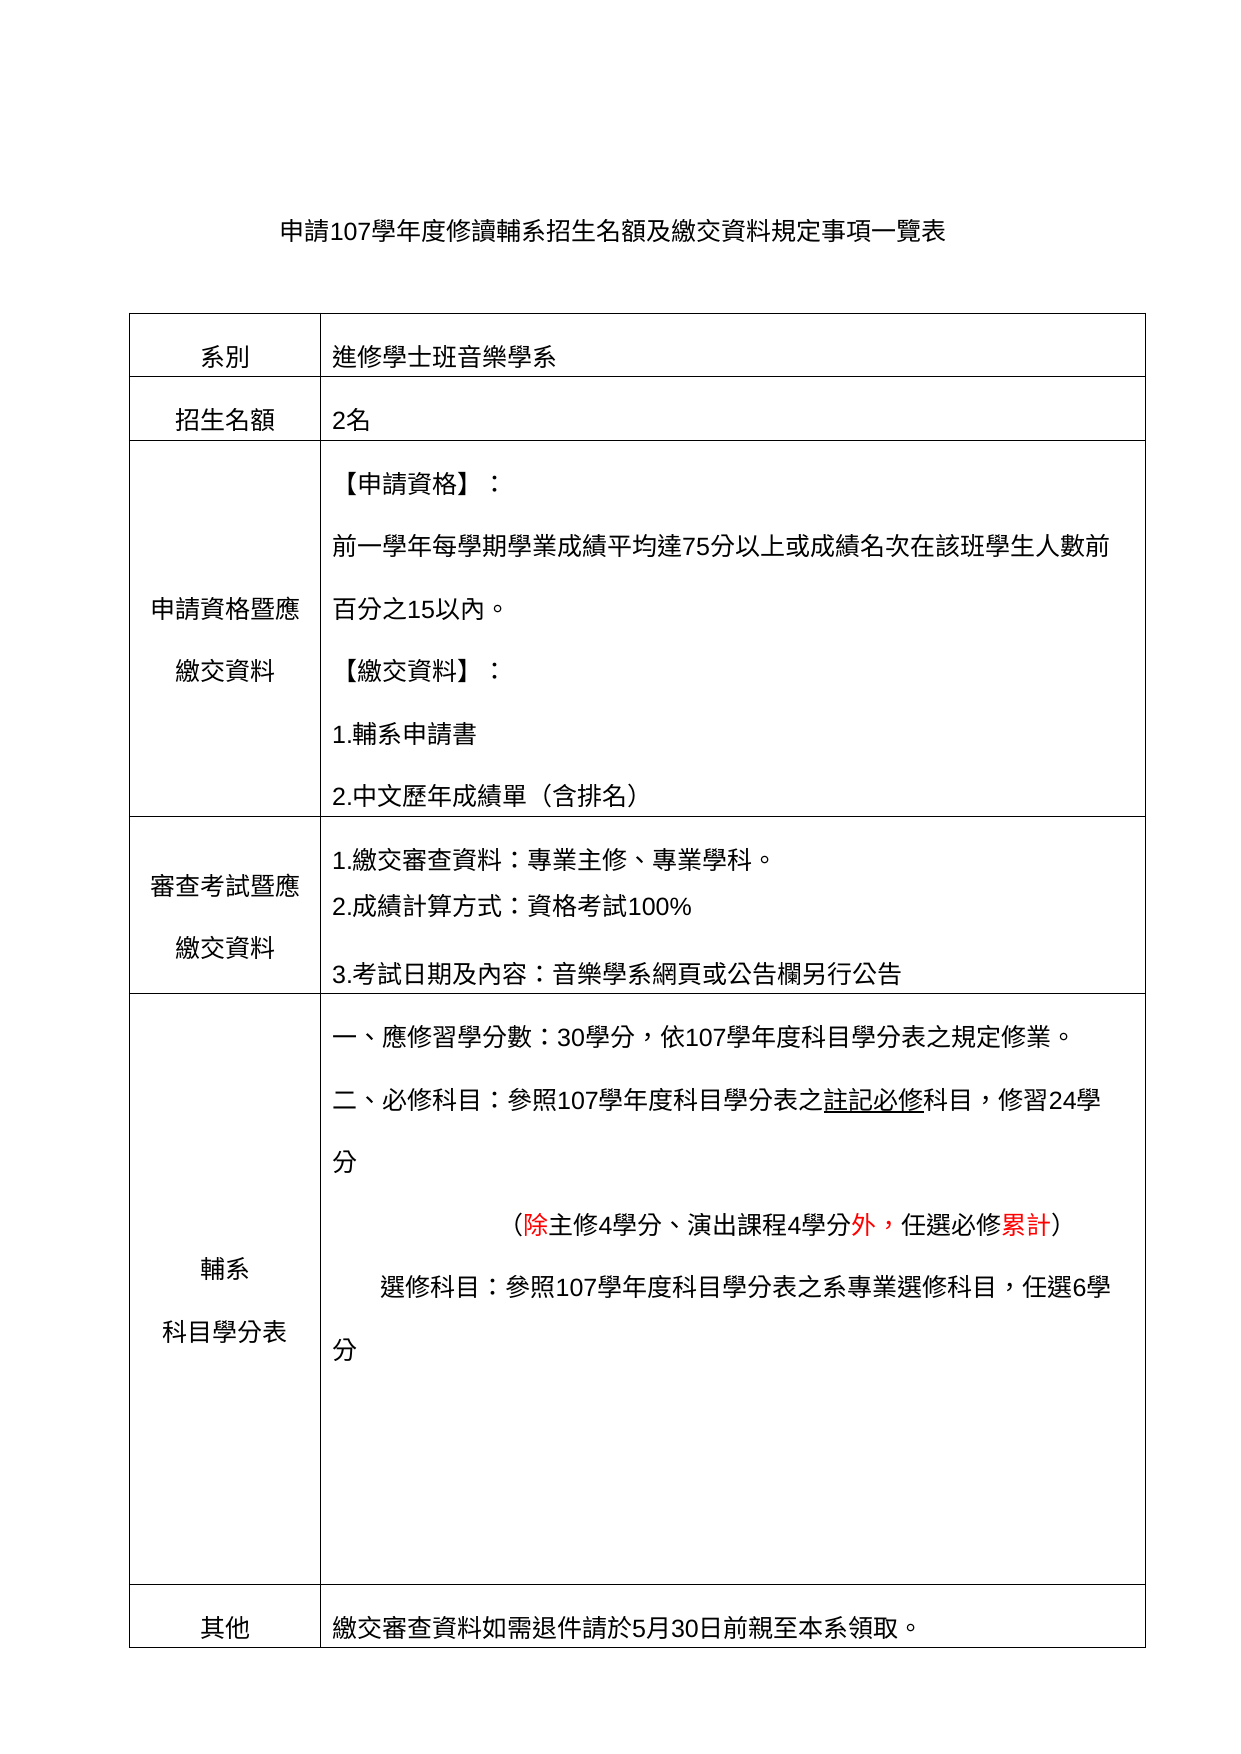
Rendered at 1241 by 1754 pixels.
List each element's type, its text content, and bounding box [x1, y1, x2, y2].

table_cell 【申請資格】： 前一學年每學期學業成績平均達75分以上或成績名次在該班學生人數前百分之15以內。 【繳交資料】： 1.輔系申請書 2.中文歷年成績單（含排名） [321, 441, 1145, 816]
table_cell 2名 [321, 377, 1145, 440]
table_cell 1.繳交審查資料：專業主修、專業學科。 2.成績計算方式：資格考試100% 3.考試日期及內容：音樂學系網頁或公告欄另行公告 [321, 817, 1145, 993]
table_header 系別 [130, 314, 320, 376]
table_cell 招生名額 [130, 377, 320, 440]
table_cell 輔系 科目學分表 [130, 994, 320, 1584]
table_header 進修學士班音樂學系 [321, 314, 1145, 376]
table_cell 一、應修習學分數：30學分，依107學年度科目學分表之規定修業。 二、必修科目：參照107學年度科目學分表之註記必修科目，修習24學分 （除主修4學分、演出課程4學分外，任選必修累計） 選修科目：參照107學年度科目學分表之系專業選修科目，任選6學分 [321, 994, 1145, 1584]
table_cell 其他 [130, 1585, 320, 1647]
table_cell 申請資格暨應 繳交資料 [130, 441, 320, 816]
text 申請107學年度修讀輔系招生名額及繳交資料規定事項一覽表 [118, 188, 1107, 250]
table_cell 審查考試暨應 繳交資料 [130, 817, 320, 993]
table_cell 繳交審查資料如需退件請於5月30日前親至本系領取。 [321, 1585, 1145, 1647]
